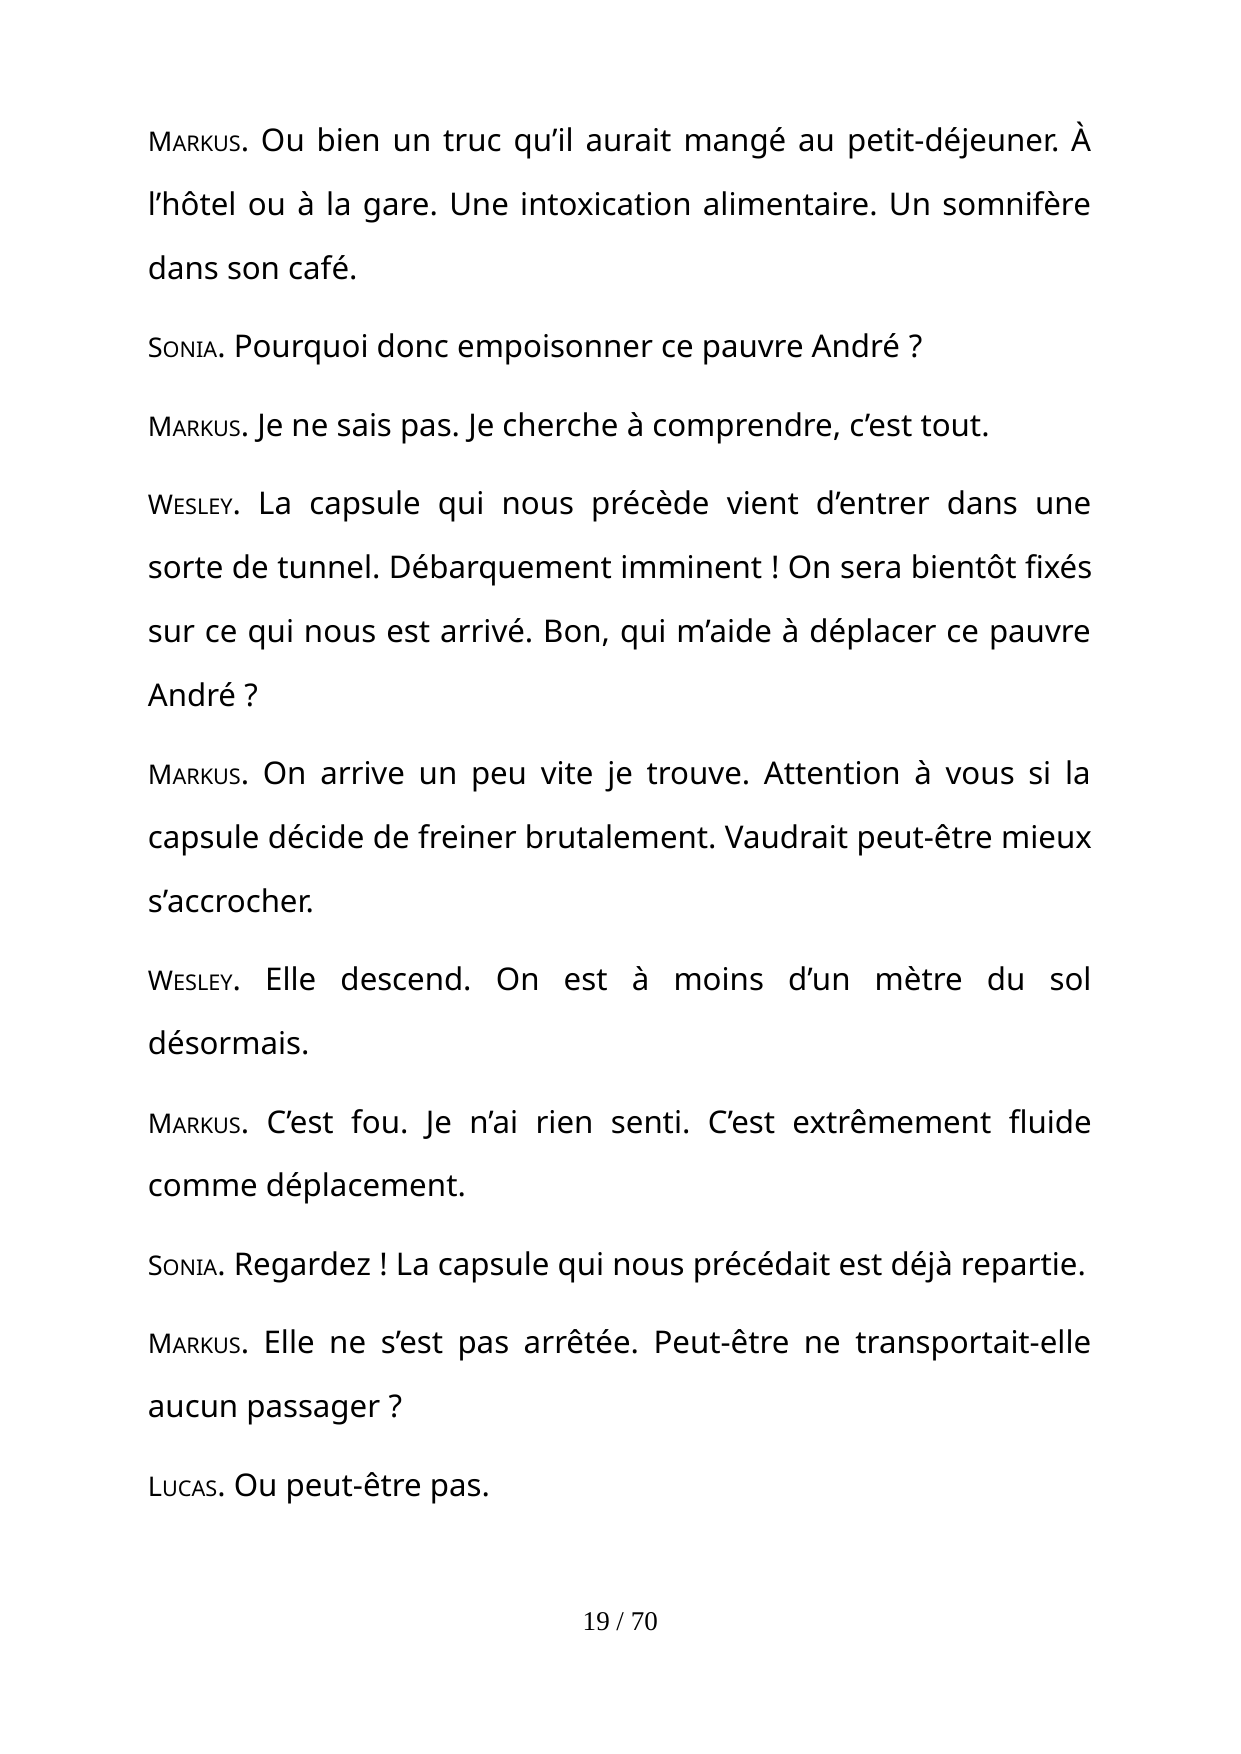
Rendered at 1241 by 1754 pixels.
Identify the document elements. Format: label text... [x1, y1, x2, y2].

text Lucas. Ou peut-être pas. [148, 1463, 1093, 1505]
text Markus. Elle ne s’est pas arrêtée. Peut-être ne transportait-elle aucun passager ? [148, 1320, 1093, 1427]
text Sonia. Regardez ! La capsule qui nous précédait est déjà repartie. [148, 1242, 1093, 1284]
text Markus. On arrive un peu vite je trouve. Attention à vous si la capsule décide de freiner brutalement. Vaudrait peut-être mieux s’accrocher. [148, 751, 1093, 921]
text Markus. C’est fou. Je n’ai rien senti. C’est extrêmement fluide comme déplacement. [148, 1099, 1093, 1206]
text Markus. Je ne sais pas. Je cherche à comprendre, c’est tout. [148, 403, 1093, 445]
text Sonia. Pourquoi donc empoisonner ce pauvre André ? [148, 324, 1093, 367]
text Markus. Ou bien un truc qu’il aurait mangé au petit-déjeuner. À l’hôtel ou à la gare. Une intoxication alimentaire. Un somnifère dans son café. [148, 118, 1093, 288]
text Wesley. La capsule qui nous précède vient d’entrer dans une sorte de tunnel. Débarquement imminent ! On sera bientôt fixés sur ce qui nous est arrivé. Bon, qui m’aide à déplacer ce pauvre André ? [148, 481, 1093, 715]
text Wesley. Elle descend. On est à moins d’un mètre du sol désormais. [148, 957, 1093, 1064]
